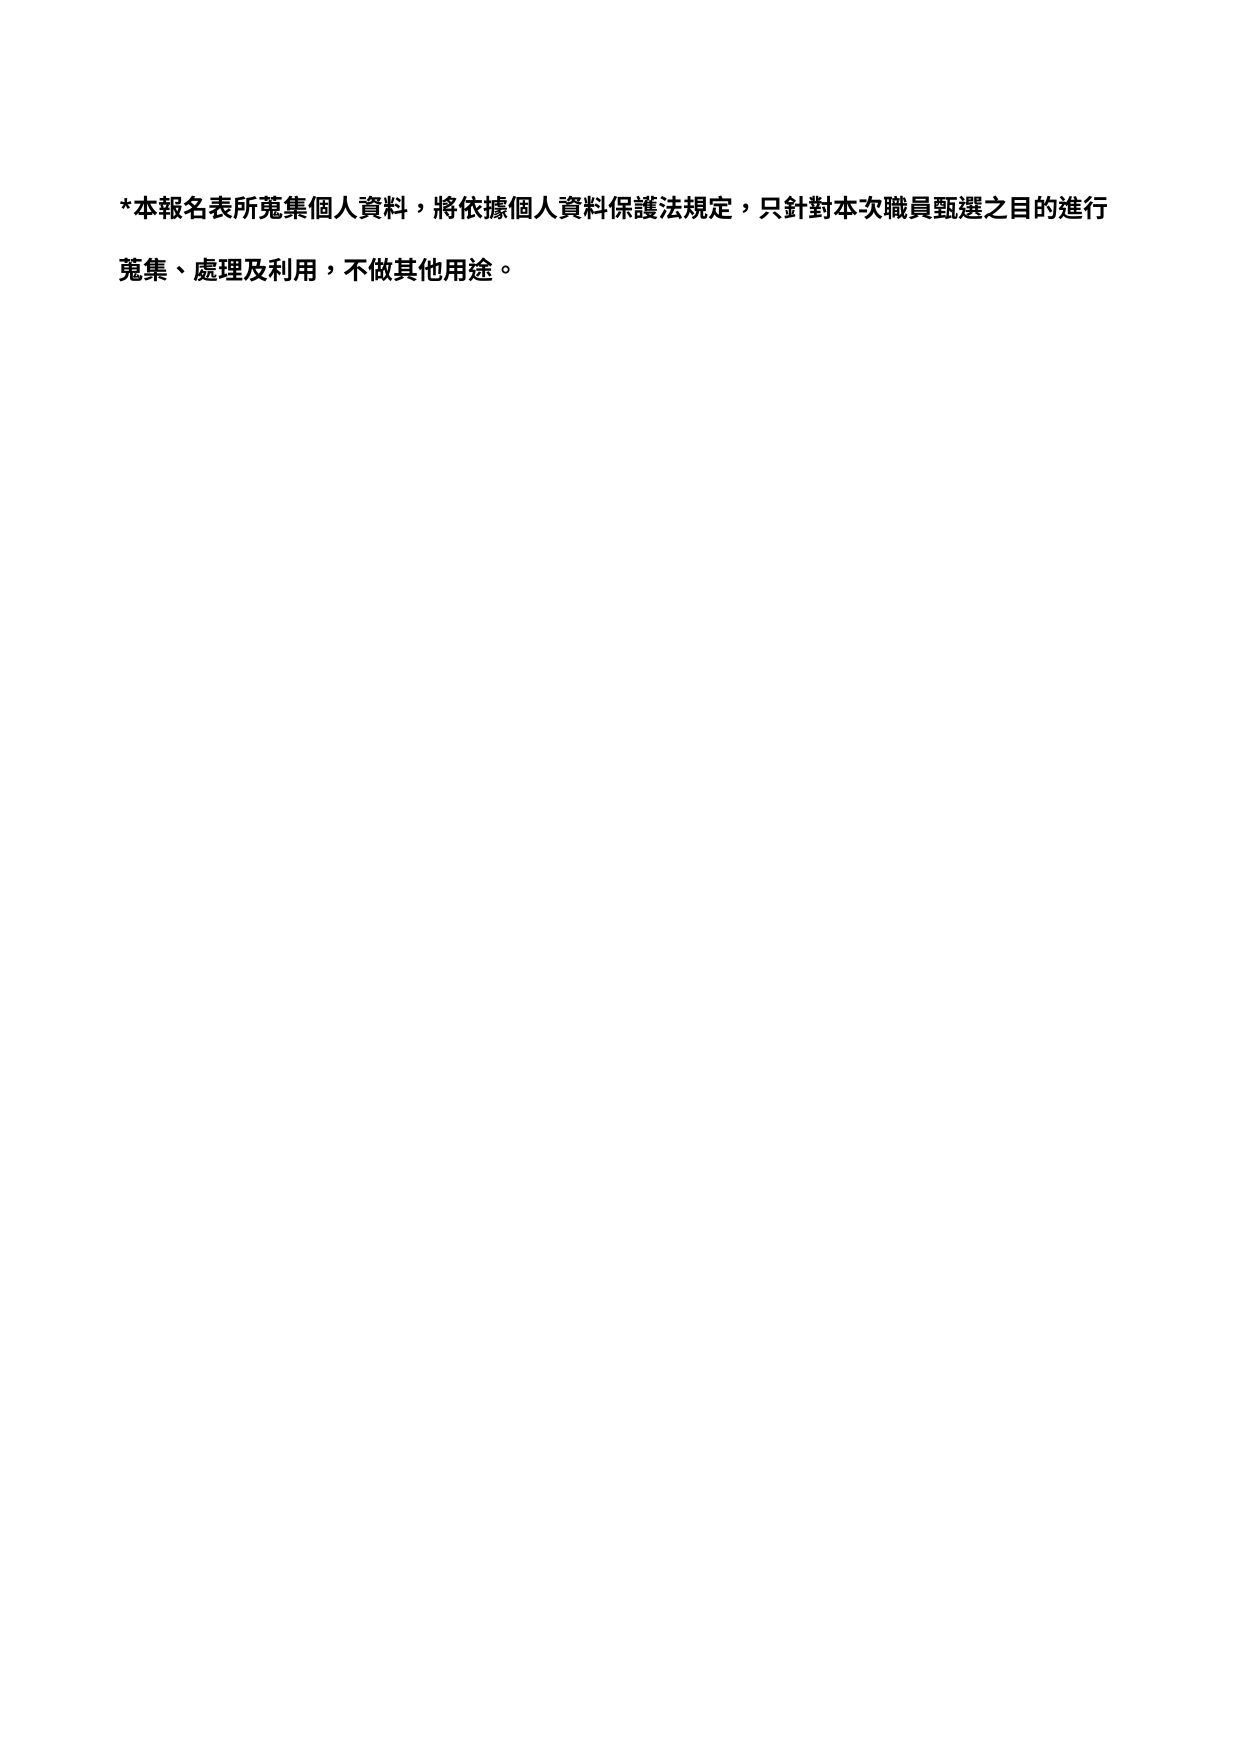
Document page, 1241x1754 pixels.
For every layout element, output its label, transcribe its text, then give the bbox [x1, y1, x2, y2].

text *本報名表所蒐集個人資料，將依據個人資料保護法規定，只針對本次職員甄選之目的進行蒐集、處理及利用，不做其他用途。 [118, 164, 1122, 289]
